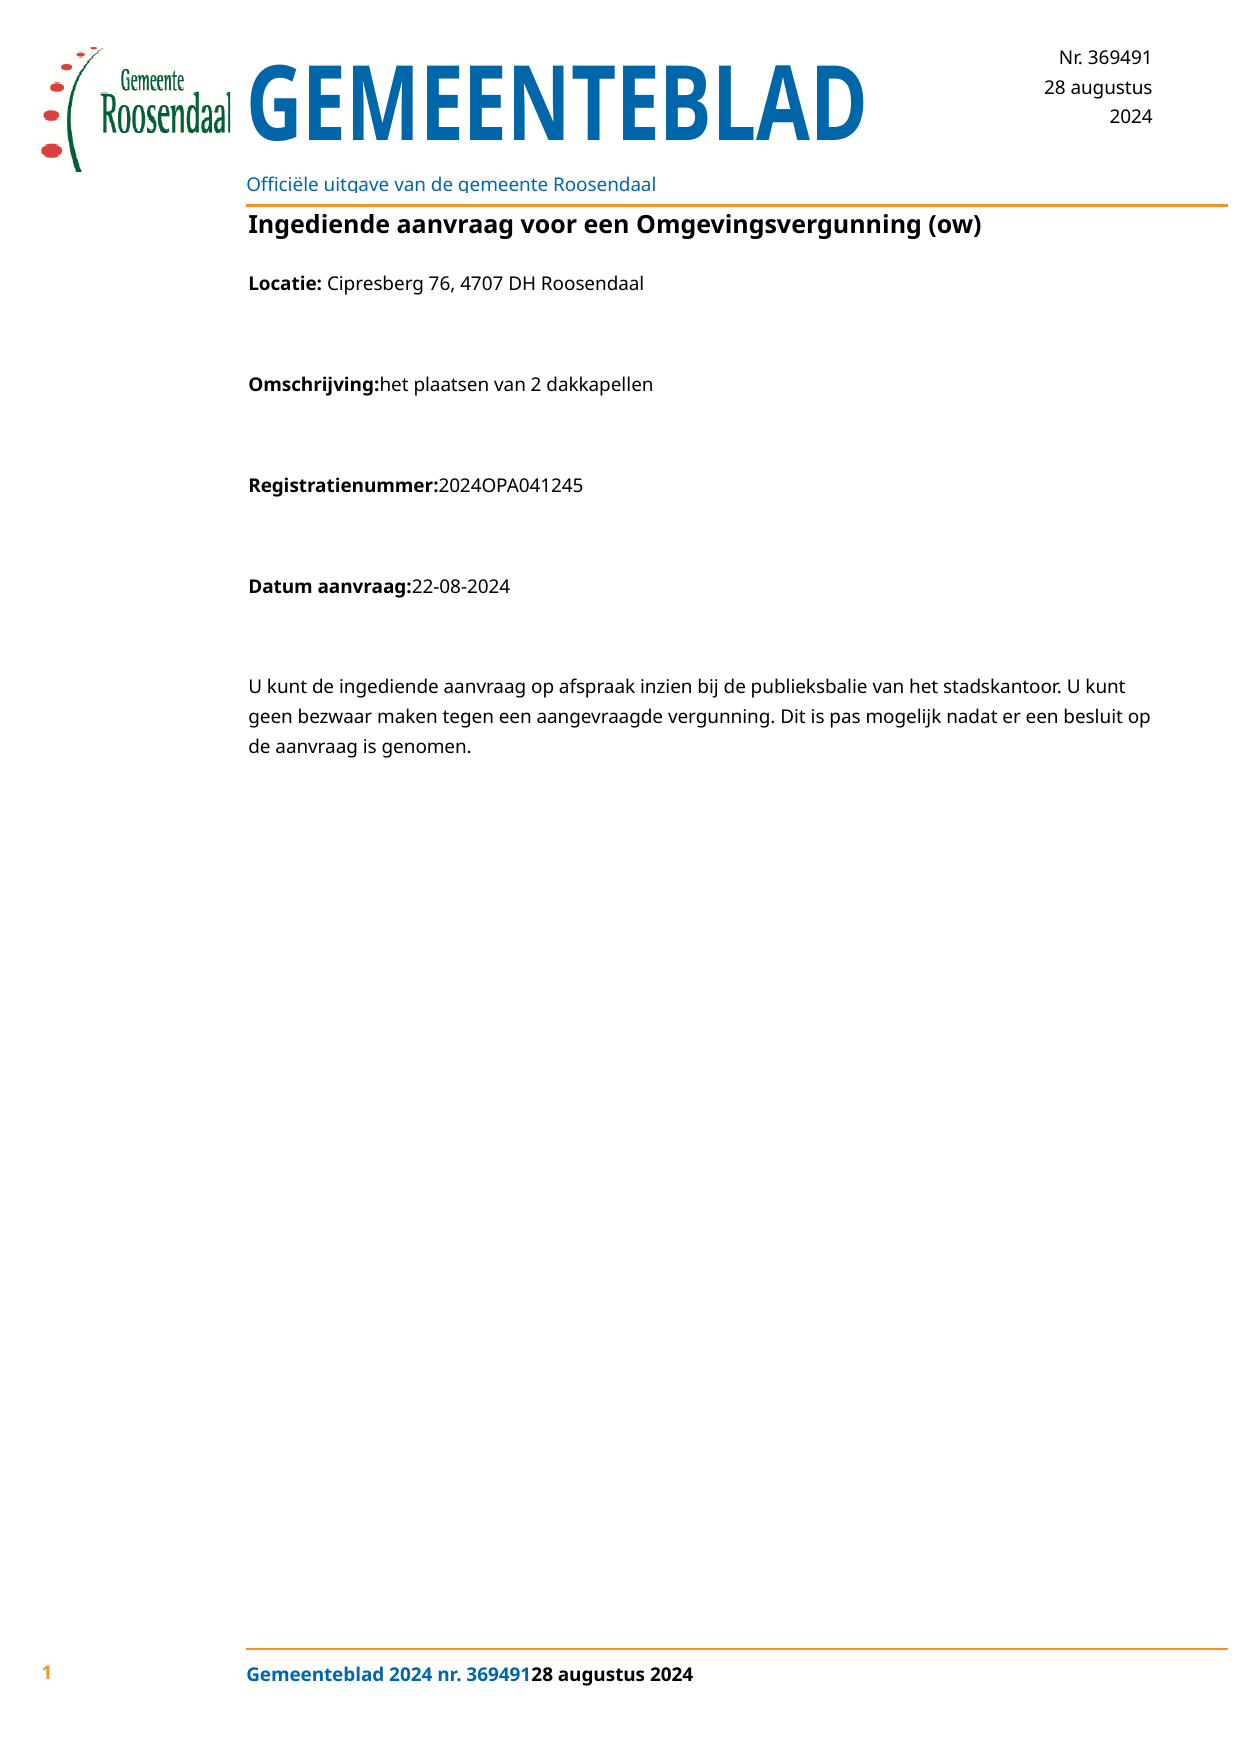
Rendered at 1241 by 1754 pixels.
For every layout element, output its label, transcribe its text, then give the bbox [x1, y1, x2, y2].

text Ingediende aanvraag voor een Omgevingsvergunning (ow) [248, 207, 1152, 241]
text Omschrijving:het plaatsen van 2 dakkapellen [248, 371, 1152, 397]
picture [41, 47, 231, 172]
text U kunt de ingediende aanvraag op afspraak inzien bij de publieksbalie van het stadskantoor. U kunt geen bezwaar maken tegen een aangevraagde vergunning. Dit is pas mogelijk nadat er een besluit op de aanvraag is genomen. [248, 674, 1152, 758]
text Locatie: Cipresberg 76, 4707 DH Roosendaal [248, 270, 1152, 296]
text Datum aanvraag:22-08-2024 [248, 573, 1152, 598]
text Registratienummer:2024OPA041245 [248, 472, 1152, 498]
